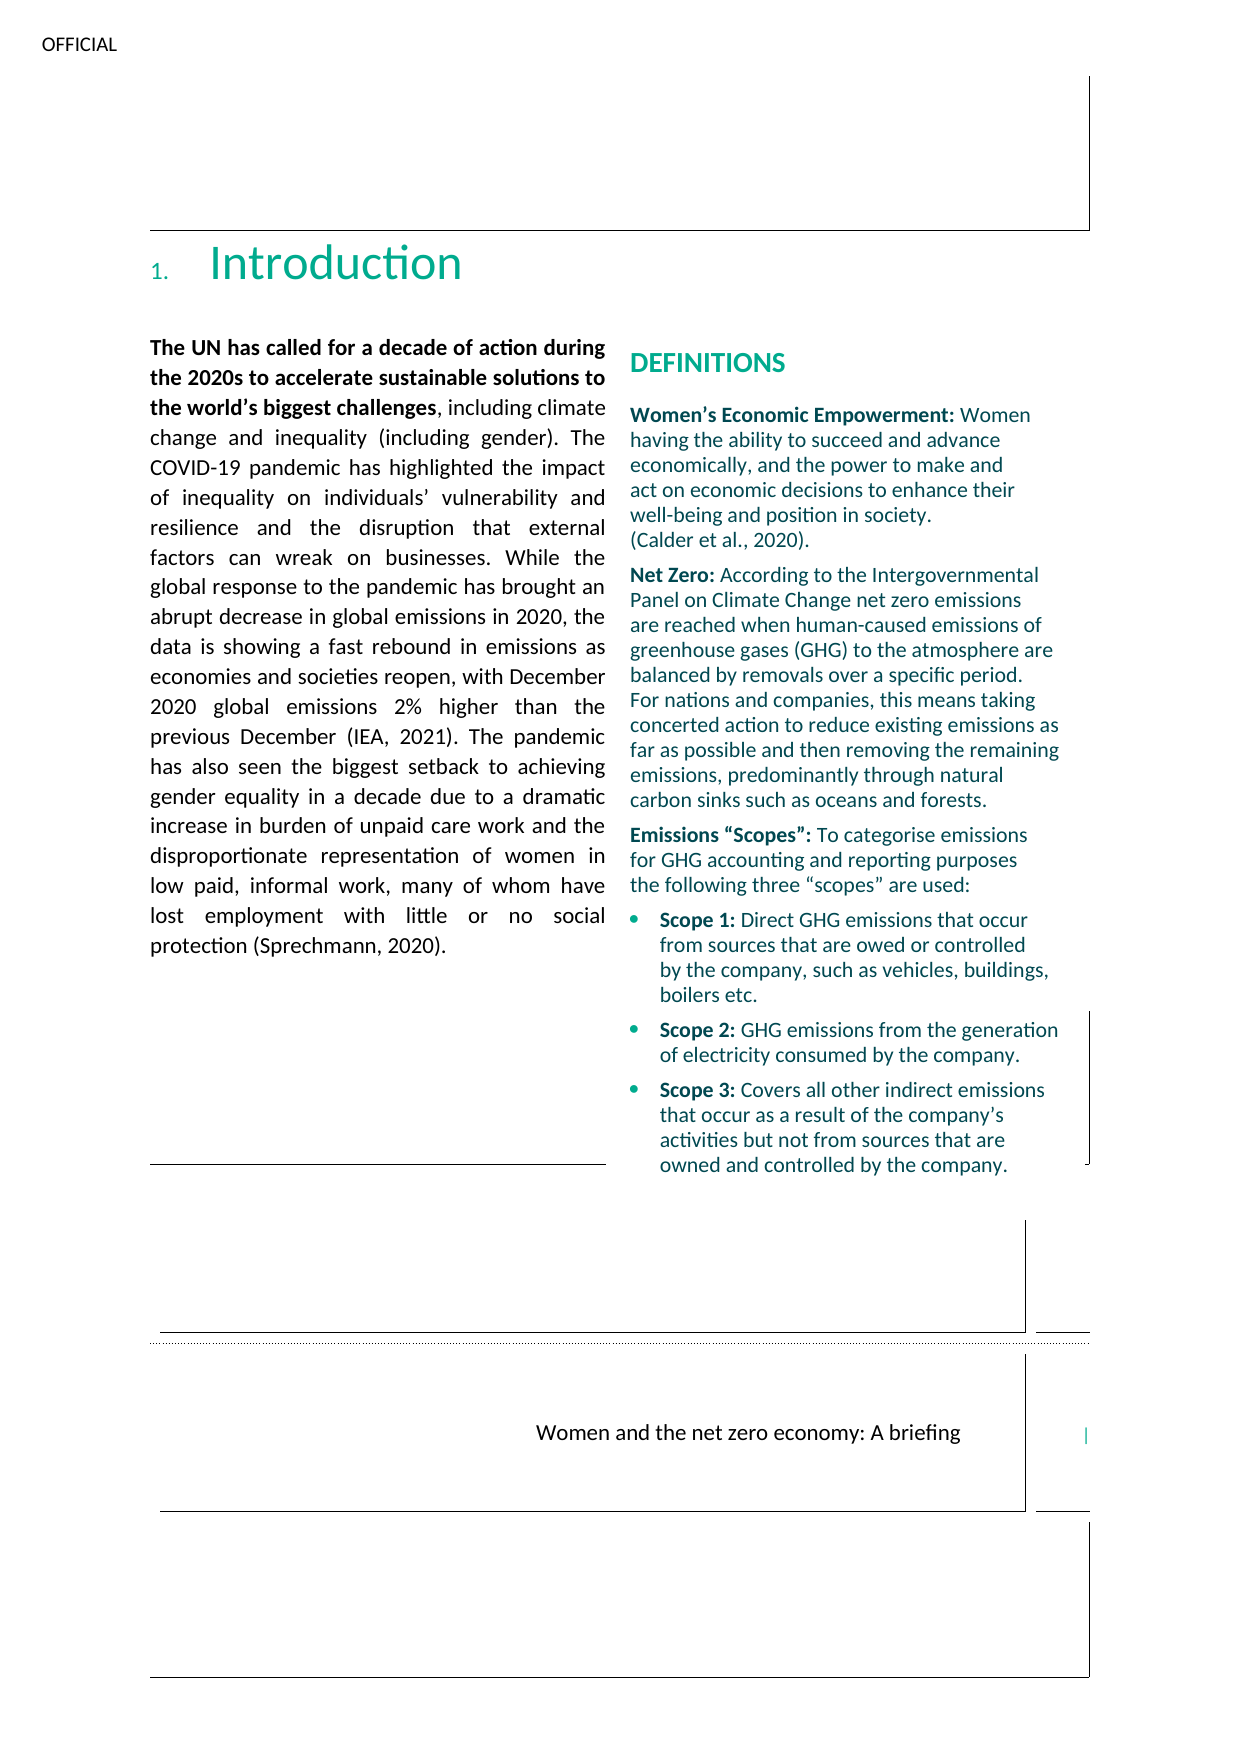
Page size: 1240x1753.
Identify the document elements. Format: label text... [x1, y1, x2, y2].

list Scope 1: Direct GHG emissions that occur from sources that are owed or controlled by the company, such as vehicles, buildings, boilers etc. [630, 907, 1061, 1007]
text Emissions “Scopes”: To categorise emissions for GHG accounting and reporting purposes the following three “scopes” are used: [630, 822, 1061, 897]
text The UN has called for a decade of action during the 2020s to accelerate sustainable solutions to the world’s biggest challenges, including climate change and inequality (including gender). The COVID-19 pandemic has highlighted the impact of inequality on individuals’ vulnerability and resilience and the disruption that external factors can wreak on businesses. While the global response to the pandemic has brought an abrupt decrease in global emissions in 2020, the data is showing a fast rebound in emissions as economies and societies reopen, with December 2020 global emissions 2% higher than the previous December (IEA, 2021). The pandemic has also seen the biggest setback to achieving gender equality in a decade due to a dramatic increase in burden of unpaid care work and the disproportionate representation of women in low paid, informal work, many of whom have lost employment with little or no social protection (Sprechmann, 2020). [150, 328, 1089, 1220]
list Scope 2: GHG emissions from the generation of electricity consumed by the company. [630, 1017, 1061, 1067]
subtitle Introduction [150, 231, 1089, 292]
text Women’s Economic Empowerment: Women having the ability to succeed and advance economically, and the power to make and act on economic decisions to enhance their well-being and position in society. (Calder et al., 2020). [630, 402, 1061, 552]
text Net Zero: According to the Intergovernmental Panel on Climate Change net zero emissions are reached when human-caused emissions of greenhouse gases (GHG) to the atmosphere are balanced by removals over a specific period. For nations and companies, this means taking concerted action to reduce existing emissions as far as possible and then removing the remaining emissions, predominantly through natural carbon sinks such as oceans and forests. [630, 562, 1061, 812]
text Definitions [630, 352, 1061, 377]
list Scope 3: Covers all other indirect emissions that occur as a result of the company’s activities but not from sources that are owned and controlled by the company. [630, 1077, 1061, 1177]
